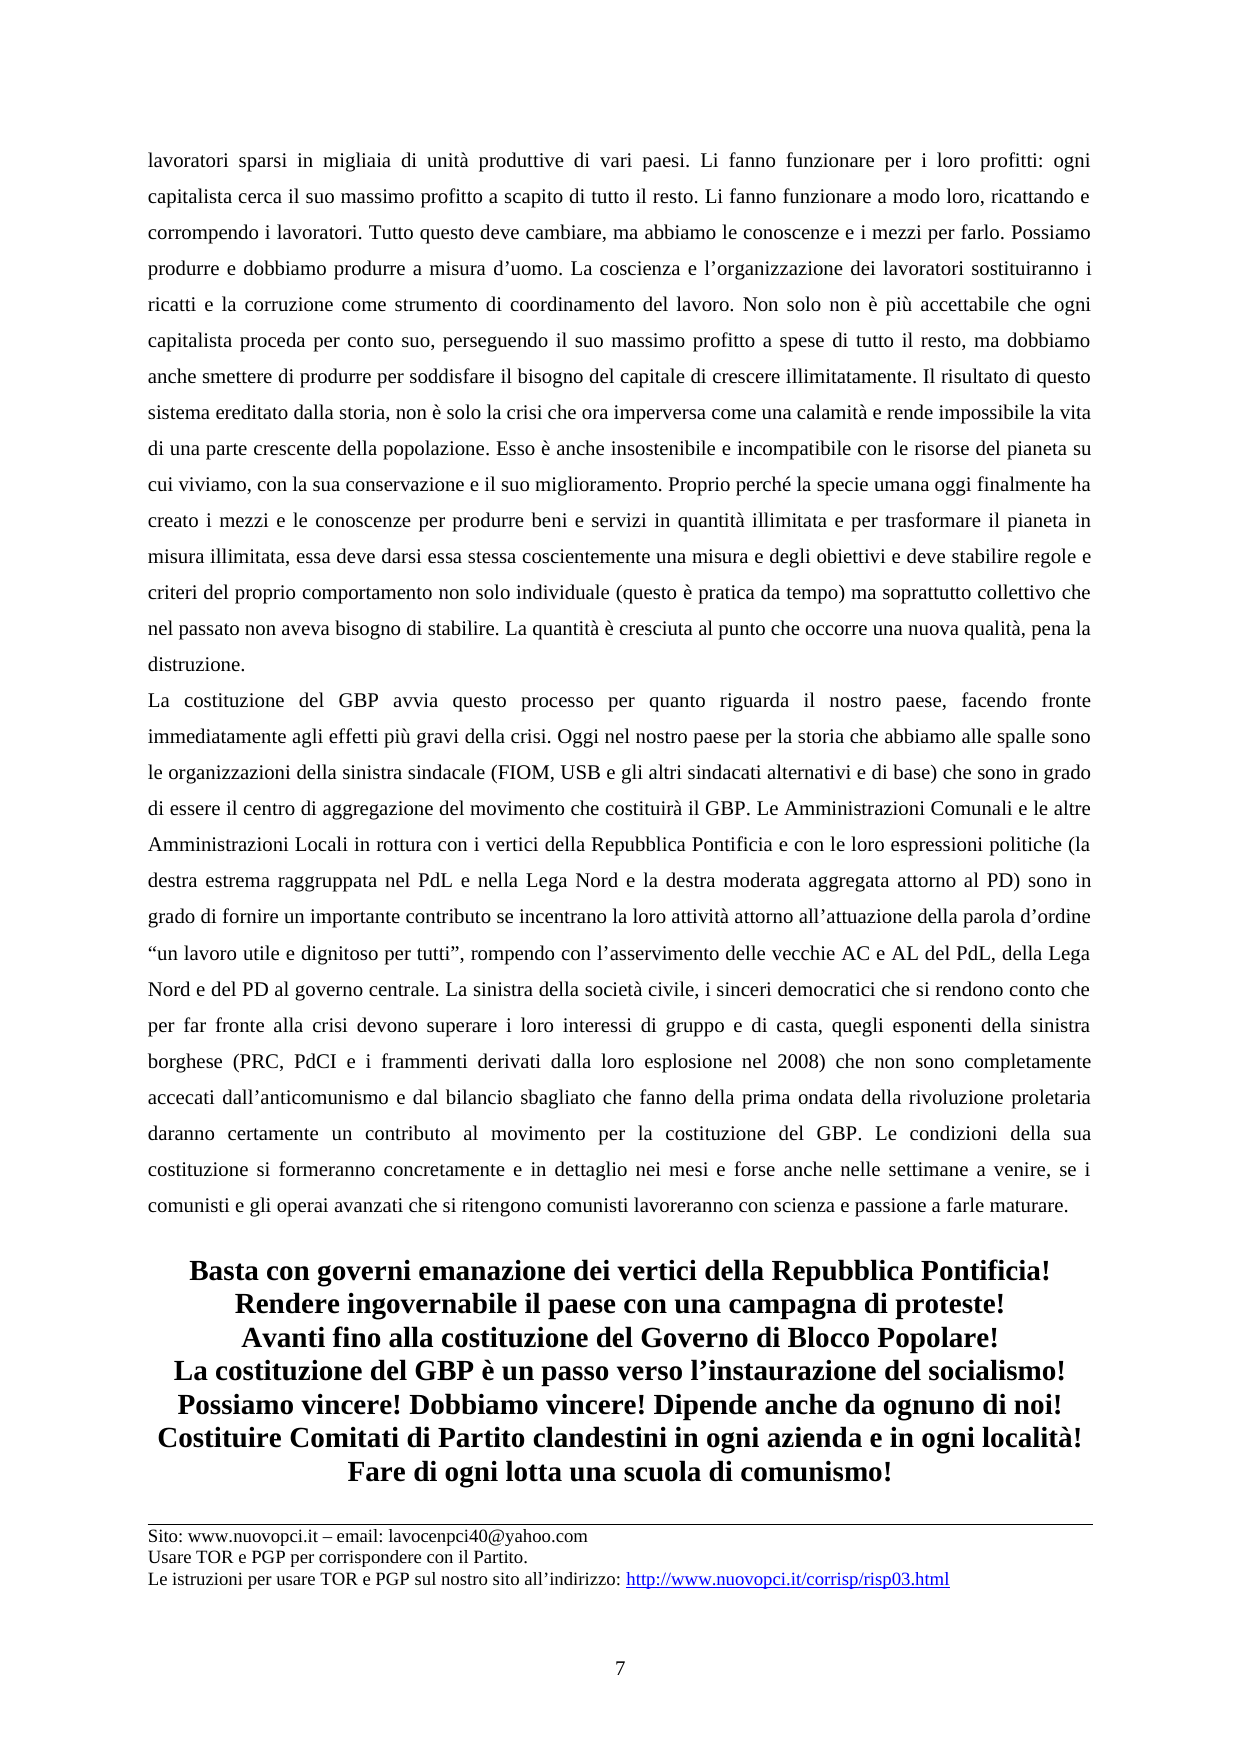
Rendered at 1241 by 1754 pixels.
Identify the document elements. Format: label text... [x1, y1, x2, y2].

text Basta con governi emanazione dei vertici della Repubblica Pontificia! [148, 1253, 1093, 1286]
text La costituzione del GBP avvia questo processo per quanto riguarda il nostro paese, facendo fronte immediatamente agli effetti più gravi della crisi. Oggi nel nostro paese per la storia che abbiamo alle spalle sono le organizzazioni della sinistra sindacale (FIOM, USB e gli altri sindacati alternativi e di base) che sono in grado di essere il centro di aggregazione del movimento che costituirà il GBP. Le Amministrazioni Comunali e le altre Amministrazioni Locali in rottura con i vertici della Repubblica Pontificia e con le loro espressioni politiche (la destra estrema raggruppata nel PdL e nella Lega Nord e la destra moderata aggregata attorno al PD) sono in grado di fornire un importante contributo se incentrano la loro attività attorno all’attuazione della parola d’ordine “un lavoro utile e dignitoso per tutti”, rompendo con l’asservimento delle vecchie AC e AL del PdL, della Lega Nord e del PD al governo centrale. La sinistra della società civile, i sinceri democratici che si rendono conto che per far fronte alla crisi devono superare i loro interessi di gruppo e di casta, quegli esponenti della sinistra borghese (PRC, PdCI e i frammenti derivati dalla loro esplosione nel 2008) che non sono completamente accecati dall’anticomunismo e dal bilancio sbagliato che fanno della prima ondata della rivoluzione proletaria daranno certamente un contributo al movimento per la costituzione del GBP. Le condizioni della sua costituzione si formeranno concretamente e in dettaglio nei mesi e forse anche nelle settimane a venire, se i comunisti e gli operai avanzati che si ritengono comunisti lavoreranno con scienza e passione a farle maturare. [148, 688, 1093, 1217]
text Possiamo vincere! Dobbiamo vincere! Dipende anche da ognuno di noi! [148, 1387, 1093, 1421]
text Le istruzioni per usare TOR e PGP sul nostro sito all’indirizzo: http://www.nuovopci.it/corrisp/risp03.html [148, 1568, 1093, 1589]
text Costituire Comitati di Partito clandestini in ogni azienda e in ogni località! [148, 1421, 1093, 1454]
text Avanti fino alla costituzione del Governo di Blocco Popolare! [148, 1320, 1093, 1353]
text Fare di ogni lotta una scuola di comunismo! [148, 1454, 1093, 1488]
text La costituzione del GBP è un passo verso l’instaurazione del socialismo! [148, 1353, 1093, 1387]
text Rendere ingovernabile il paese con una campagna di proteste! [148, 1286, 1093, 1320]
text lavoratori sparsi in migliaia di unità produttive di vari paesi. Li fanno funzionare per i loro profitti: ogni capitalista cerca il suo massimo profitto a scapito di tutto il resto. Li fanno funzionare a modo loro, ricattando e corrompendo i lavoratori. Tutto questo deve cambiare, ma abbiamo le conoscenze e i mezzi per farlo. Possiamo produrre e dobbiamo produrre a misura d’uomo. La coscienza e l’organizzazione dei lavoratori sostituiranno i ricatti e la corruzione come strumento di coordinamento del lavoro. Non solo non è più accettabile che ogni capitalista proceda per conto suo, perseguendo il suo massimo profitto a spese di tutto il resto, ma dobbiamo anche smettere di produrre per soddisfare il bisogno del capitale di crescere illimitatamente. Il risultato di questo sistema ereditato dalla storia, non è solo la crisi che ora imperversa come una calamità e rende impossibile la vita di una parte crescente della popolazione. Esso è anche insostenibile e incompatibile con le risorse del pianeta su cui viviamo, con la sua conservazione e il suo miglioramento. Proprio perché la specie umana oggi finalmente ha creato i mezzi e le conoscenze per produrre beni e servizi in quantità illimitata e per trasformare il pianeta in misura illimitata, essa deve darsi essa stessa coscientemente una misura e degli obiettivi e deve stabilire regole e criteri del proprio comportamento non solo individuale (questo è pratica da tempo) ma soprattutto collettivo che nel passato non aveva bisogno di stabilire. La quantità è cresciuta al punto che occorre una nuova qualità, pena la distruzione. [148, 148, 1093, 676]
text Sito: www.nuovopci.it – email: lavocenpci40@yahoo.com [148, 1525, 1093, 1546]
text Usare TOR e PGP per corrispondere con il Partito. [148, 1546, 1093, 1568]
